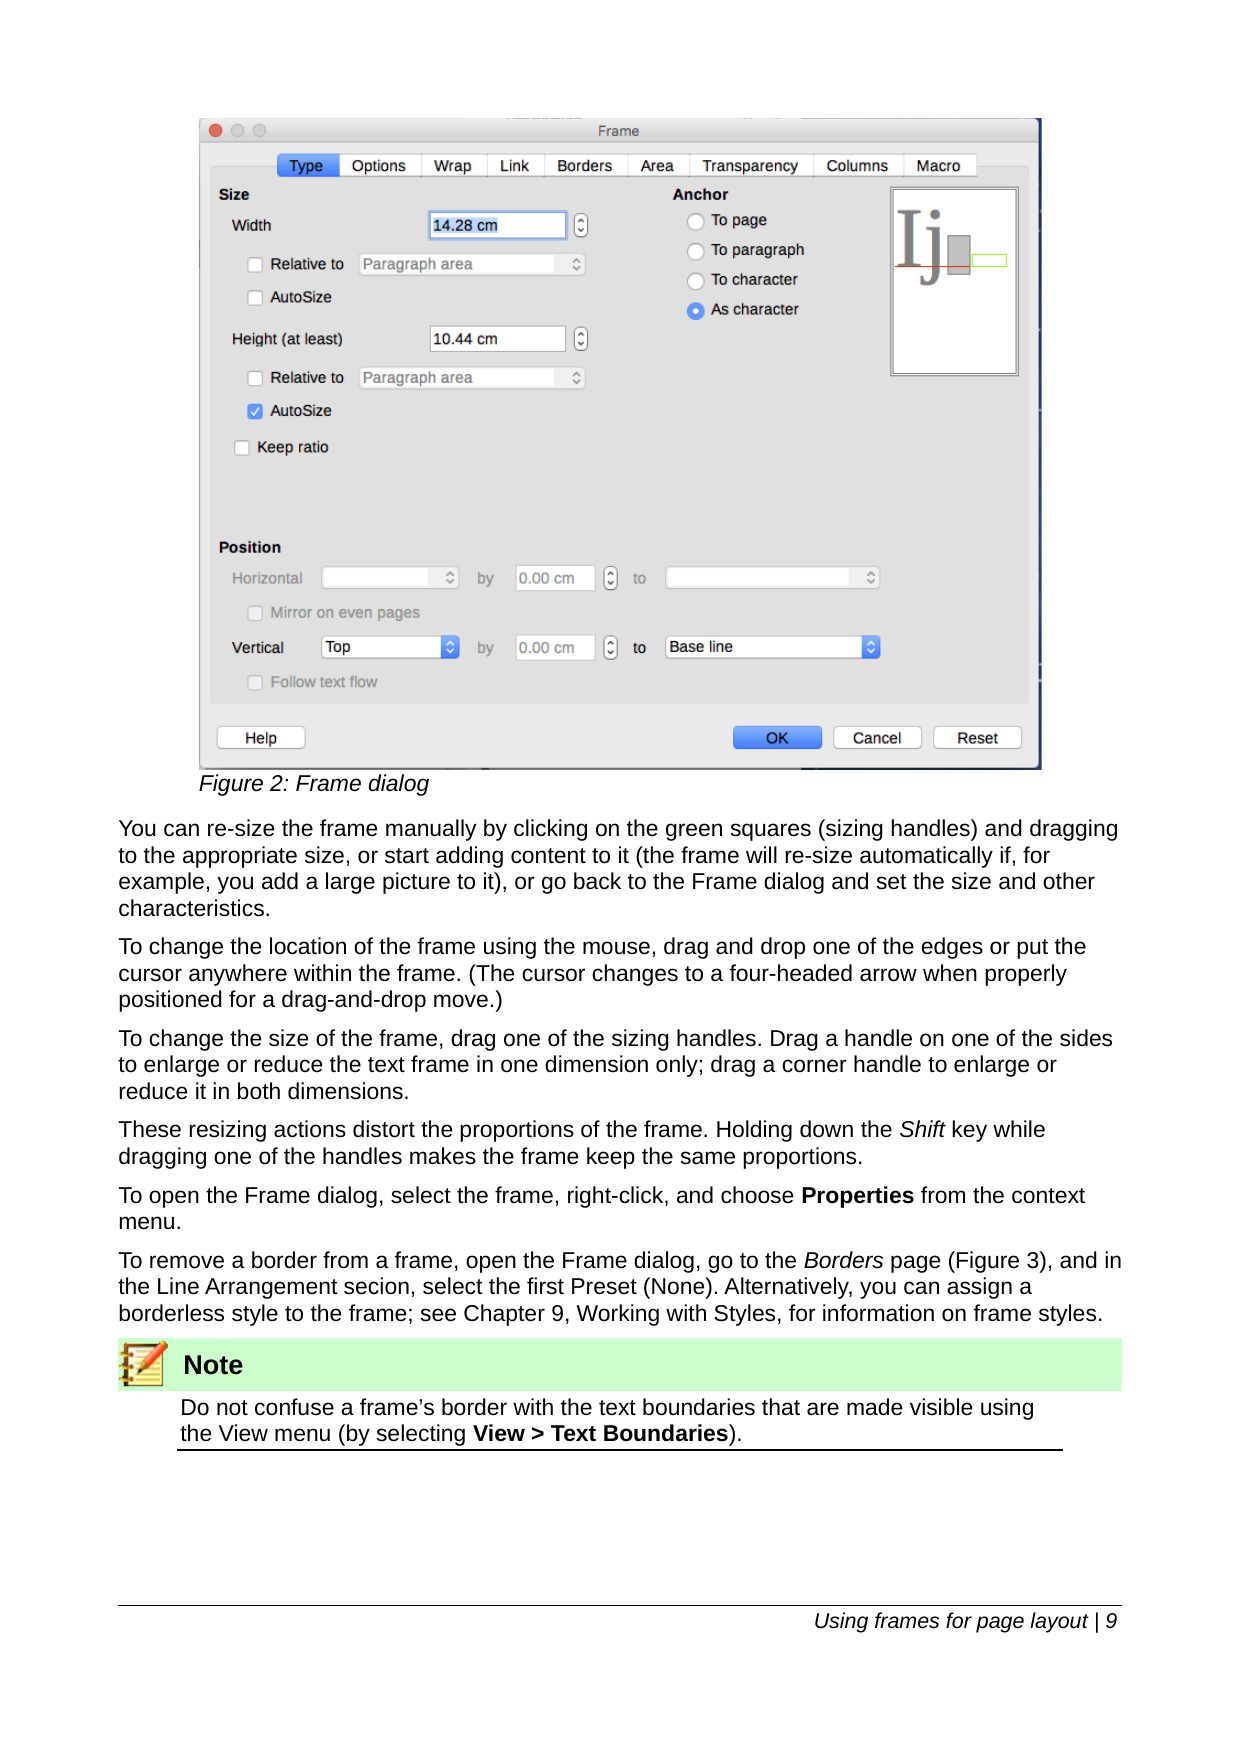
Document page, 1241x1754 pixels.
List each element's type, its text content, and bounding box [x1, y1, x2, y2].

picture [198, 118, 1042, 770]
subtitle Note [118, 1338, 1122, 1391]
text To open the Frame dialog, select the frame, right-click, and choose Properties from the context menu. [118, 1182, 1122, 1234]
text You can re-size the frame manually by clicking on the green squares (sizing handles) and dragging to the appropriate size, or start adding content to it (the frame will re-size automatically if, for example, you add a large picture to it), or go back to the Frame dialog and set the size and other characteristics. [118, 815, 1122, 921]
picture [119, 1339, 170, 1390]
text These resizing actions distort the proportions of the frame. Holding down the Shift key while dragging one of the handles makes the frame keep the same proportions. [118, 1116, 1122, 1169]
text Figure 2: Frame dialog [199, 770, 1042, 796]
text Do not confuse a frame’s border with the text boundaries that are made visible using the View menu (by selecting View > Text Boundaries). [177, 1391, 1063, 1449]
text To change the size of the frame, drag one of the sizing handles. Drag a handle on one of the sides to enlarge or reduce the text frame in one dimension only; drag a corner handle to enlarge or reduce it in both dimensions. [118, 1025, 1122, 1104]
text To remove a border from a frame, open the Frame dialog, go to the Borders page (Figure 3), and in the Line Arrangement secion, select the first Preset (None). Alternatively, you can assign a borderless style to the frame; see Chapter 9, Working with Styles, for information on frame styles. [118, 1247, 1122, 1326]
text To change the location of the frame using the mouse, drag and drop one of the edges or put the cursor anywhere within the frame. (The cursor changes to a four-headed arrow when properly positioned for a drag-and-drop move.) [118, 933, 1122, 1012]
